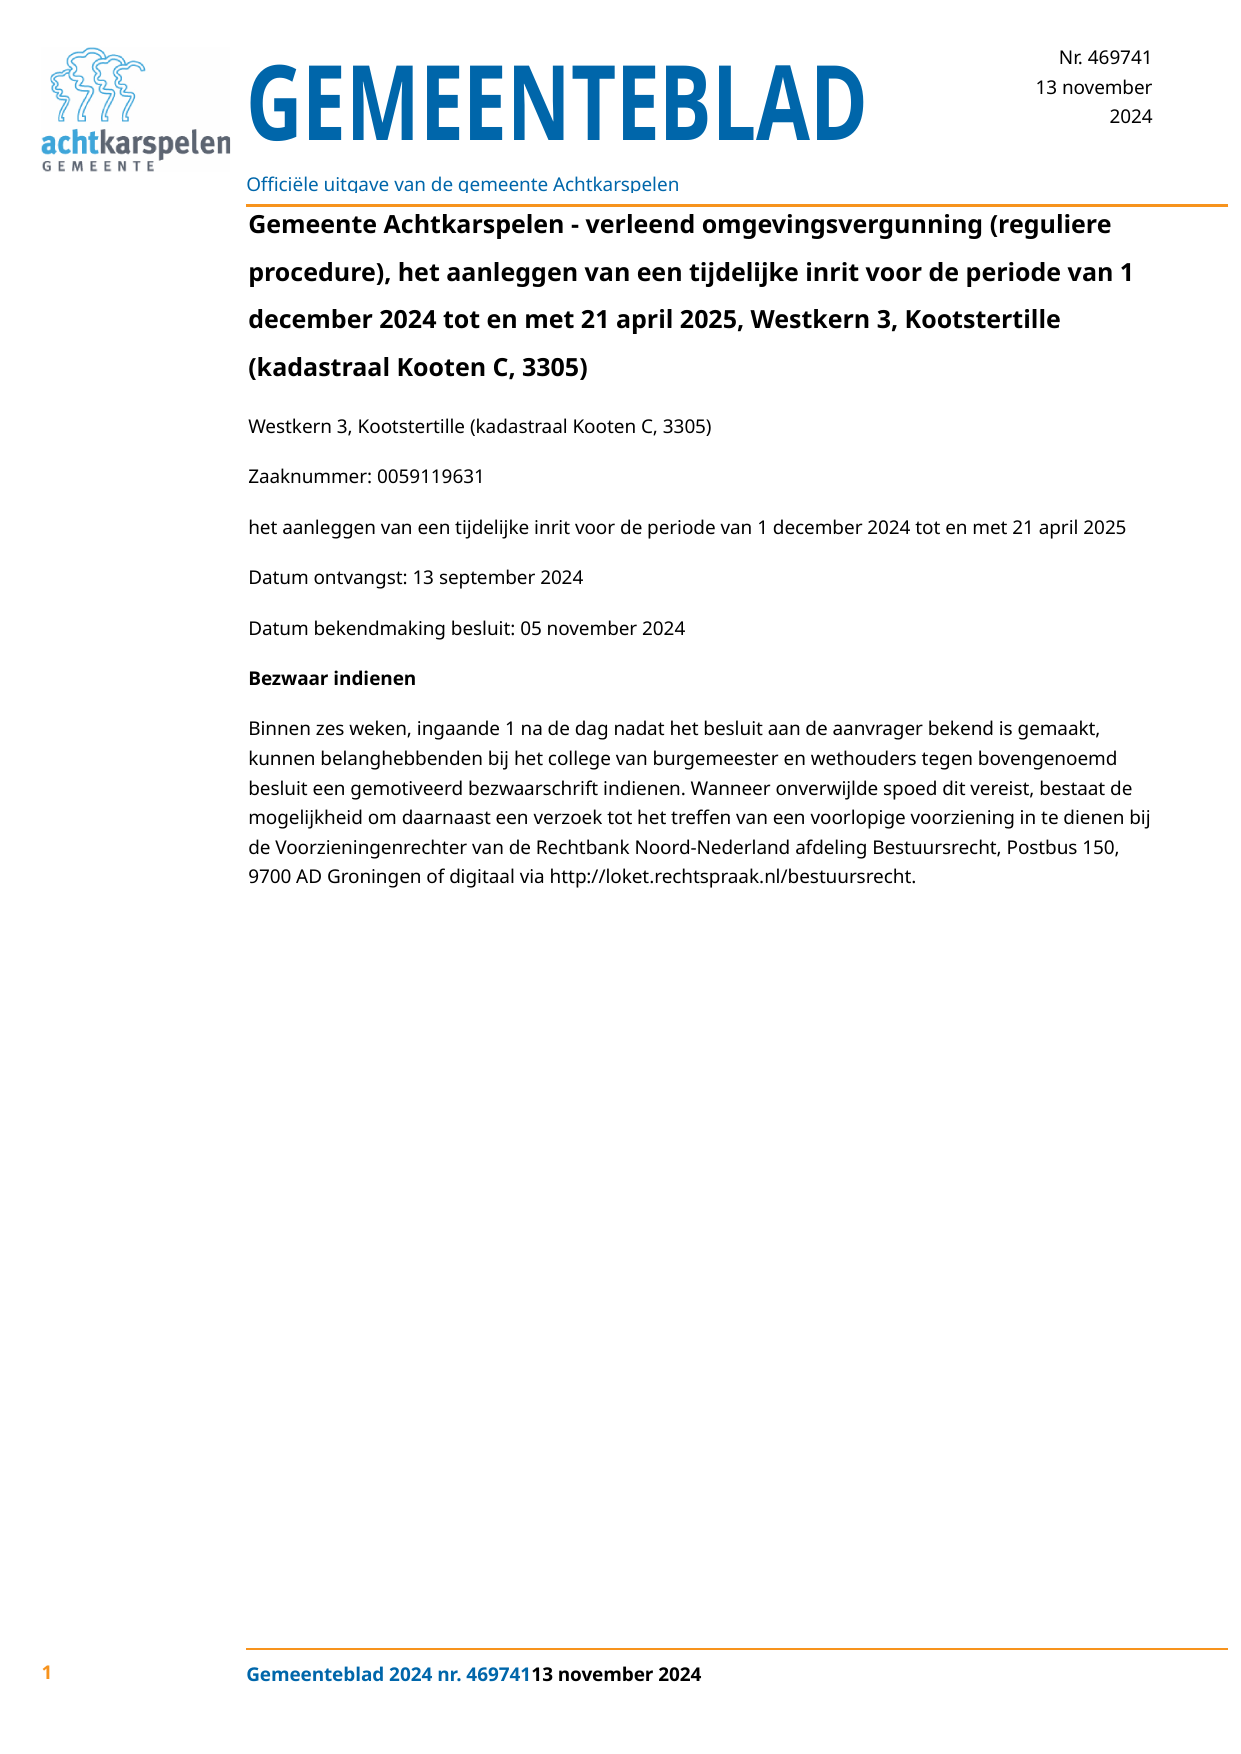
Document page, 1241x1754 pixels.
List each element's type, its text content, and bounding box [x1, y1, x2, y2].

text Westkern 3, Kootstertille (kadastraal Kooten C, 3305) [248, 413, 1152, 439]
text Datum ontvangst: 13 september 2024 [248, 564, 1152, 590]
text Bezwaar indienen [248, 665, 1152, 691]
text Zaaknummer: 0059119631 [248, 463, 1152, 489]
text Datum bekendmaking besluit: 05 november 2024 [248, 615, 1152, 641]
picture [41, 47, 231, 172]
text Binnen zes weken, ingaande 1 na de dag nadat het besluit aan de aanvrager bekend is gemaakt, kunnen belanghebbenden bij het college van burgemeester en wethouders tegen bovengenoemd besluit een gemotiveerd bezwaarschrift indienen. Wanneer onverwijlde spoed dit vereist, bestaat de mogelijkheid om daarnaast een verzoek tot het treffen van een voorlopige voorziening in te dienen bij de Voorzieningenrechter van de Rechtbank Noord-Nederland afdeling Bestuursrecht, Postbus 150, 9700 AD Groningen of digitaal via http://loket.rechtspraak.nl/bestuursrecht. [248, 716, 1152, 889]
text het aanleggen van een tijdelijke inrit voor de periode van 1 december 2024 tot en met 21 april 2025 [248, 514, 1152, 540]
text Gemeente Achtkarspelen - verleend omgevingsvergunning (reguliere procedure), het aanleggen van een tijdelijke inrit voor de periode van 1 december 2024 tot en met 21 april 2025, Westkern 3, Kootstertille (kadastraal Kooten C, 3305) [248, 207, 1152, 384]
